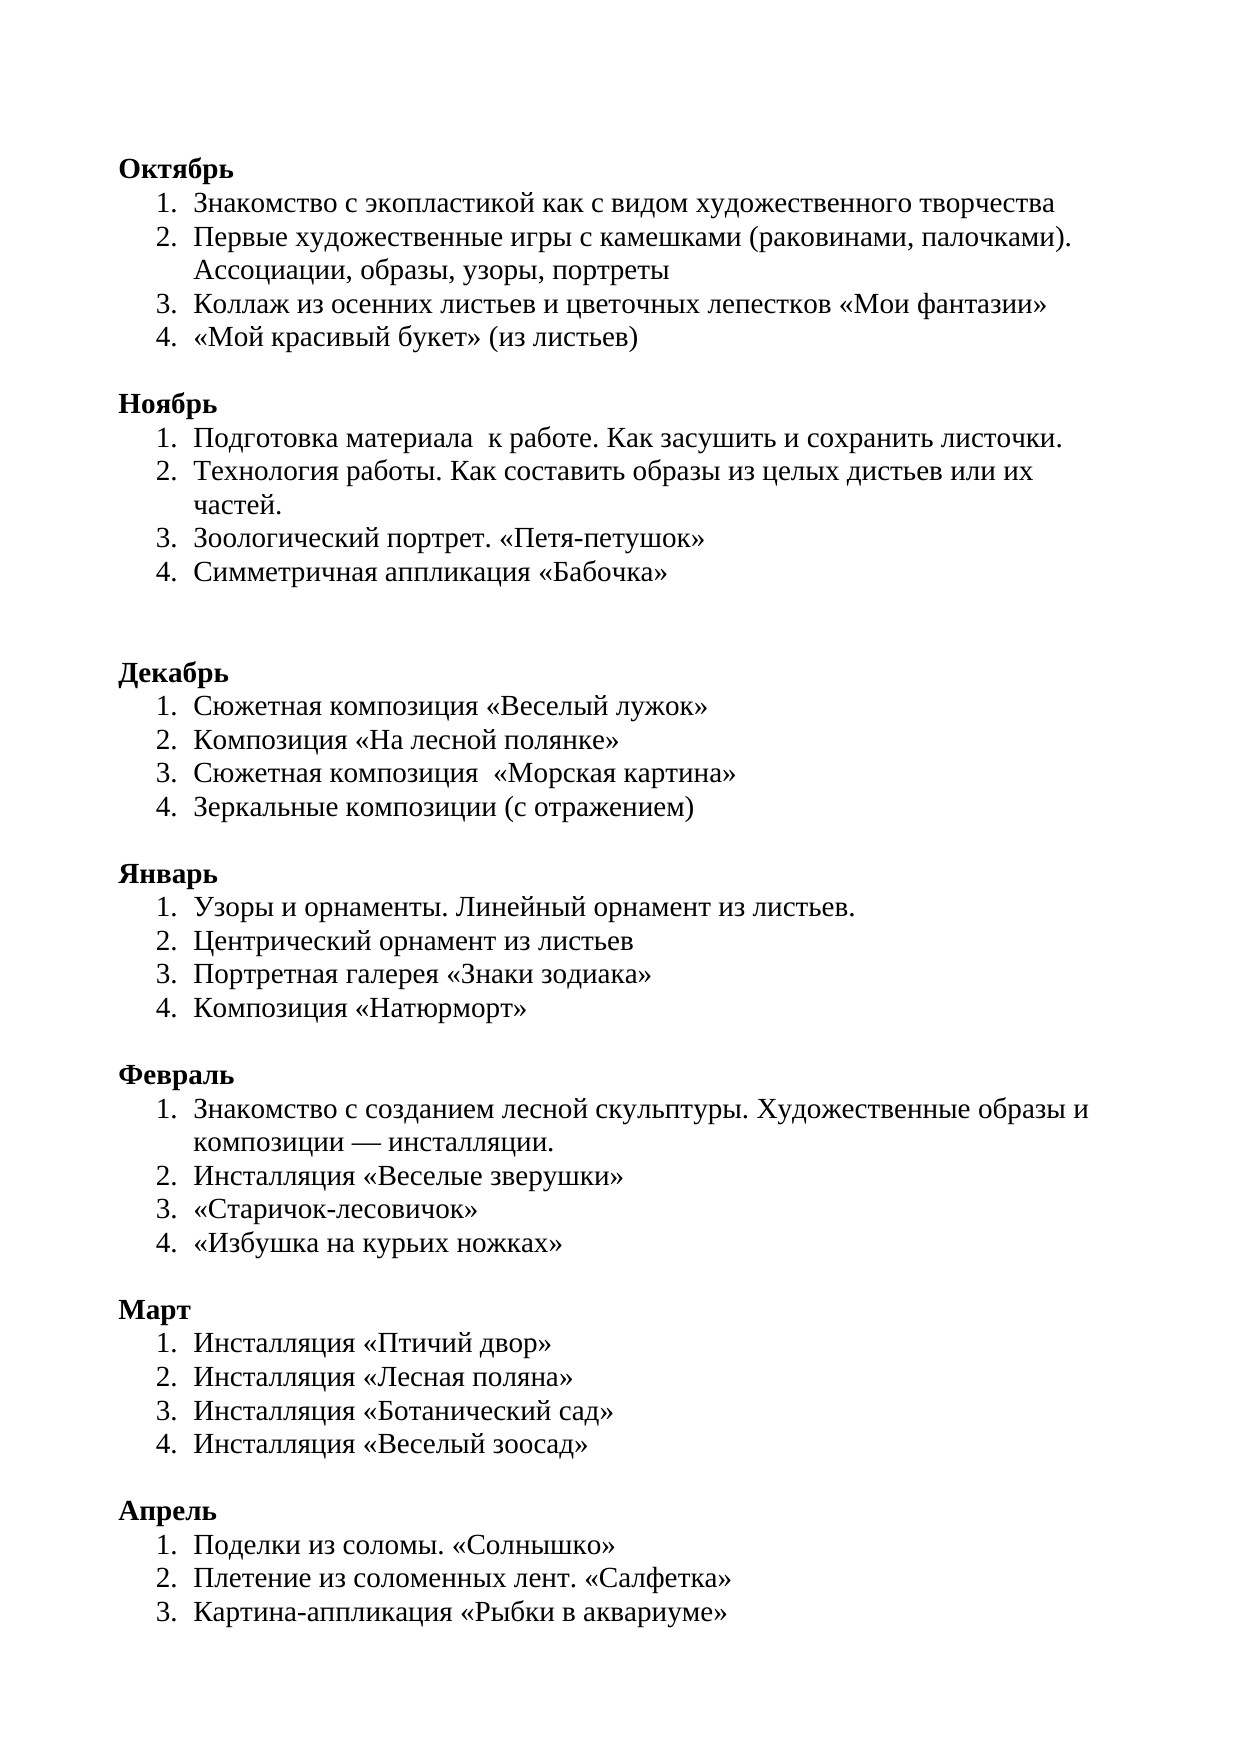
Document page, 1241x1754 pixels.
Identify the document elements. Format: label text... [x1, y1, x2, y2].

list Композиция «На лесной полянке» [156, 722, 1122, 755]
text Март [118, 1292, 1122, 1326]
text Январь [118, 856, 1122, 889]
list Инсталляция «Лесная поляна» [156, 1359, 1122, 1393]
list Портретная галерея «Знаки зодиака» [156, 957, 1122, 990]
list Сюжетная композиция «Веселый лужок» [156, 688, 1122, 722]
list Зоологический портрет. «Петя-петушок» [156, 521, 1122, 554]
text Декабрь [118, 655, 1122, 688]
list Инсталляция «Ботанический сад» [156, 1393, 1122, 1426]
list Знакомство с экопластикой как с видом художественного творчества [156, 185, 1122, 219]
list Композиция «Натюрморт» [156, 990, 1122, 1024]
text Ноябрь [118, 386, 1122, 420]
list Первые художественные игры с камешками (раковинами, палочками). Ассоциации, образы, узоры, портреты [156, 219, 1122, 286]
list Узоры и орнаменты. Линейный орнамент из листьев. [156, 889, 1122, 923]
list Симметричная аппликация «Бабочка» [156, 554, 1122, 588]
list Инсталляция «Веселые зверушки» [156, 1158, 1122, 1191]
list Инсталляция «Птичий двор» [156, 1326, 1122, 1359]
list Технология работы. Как составить образы из целых дистьев или их частей. [156, 453, 1122, 521]
list Плетение из соломенных лент. «Салфетка» [156, 1560, 1122, 1594]
list Знакомство с созданием лесной скульптуры. Художественные образы и композиции — инсталляции. [156, 1091, 1122, 1158]
list Подготовка материала к работе. Как засушить и сохранить листочки. [156, 420, 1122, 453]
list «Избушка на курьих ножках» [156, 1225, 1122, 1258]
list Поделки из соломы. «Солнышко» [156, 1527, 1122, 1560]
list Картина-аппликация «Рыбки в аквариуме» [156, 1594, 1122, 1627]
list Коллаж из осенних листьев и цветочных лепестков «Мои фантазии» [156, 286, 1122, 319]
list «Мой красивый букет» (из листьев) [156, 319, 1122, 353]
text Октябрь [118, 152, 1122, 185]
list Инсталляция «Веселый зоосад» [156, 1426, 1122, 1460]
text Апрель [118, 1493, 1122, 1527]
text Февраль [118, 1057, 1122, 1091]
list Центрический орнамент из листьев [156, 923, 1122, 957]
list Зеркальные композиции (с отражением) [156, 789, 1122, 822]
list «Старичок-лесовичок» [156, 1191, 1122, 1225]
list Сюжетная композиция «Морская картина» [156, 755, 1122, 789]
